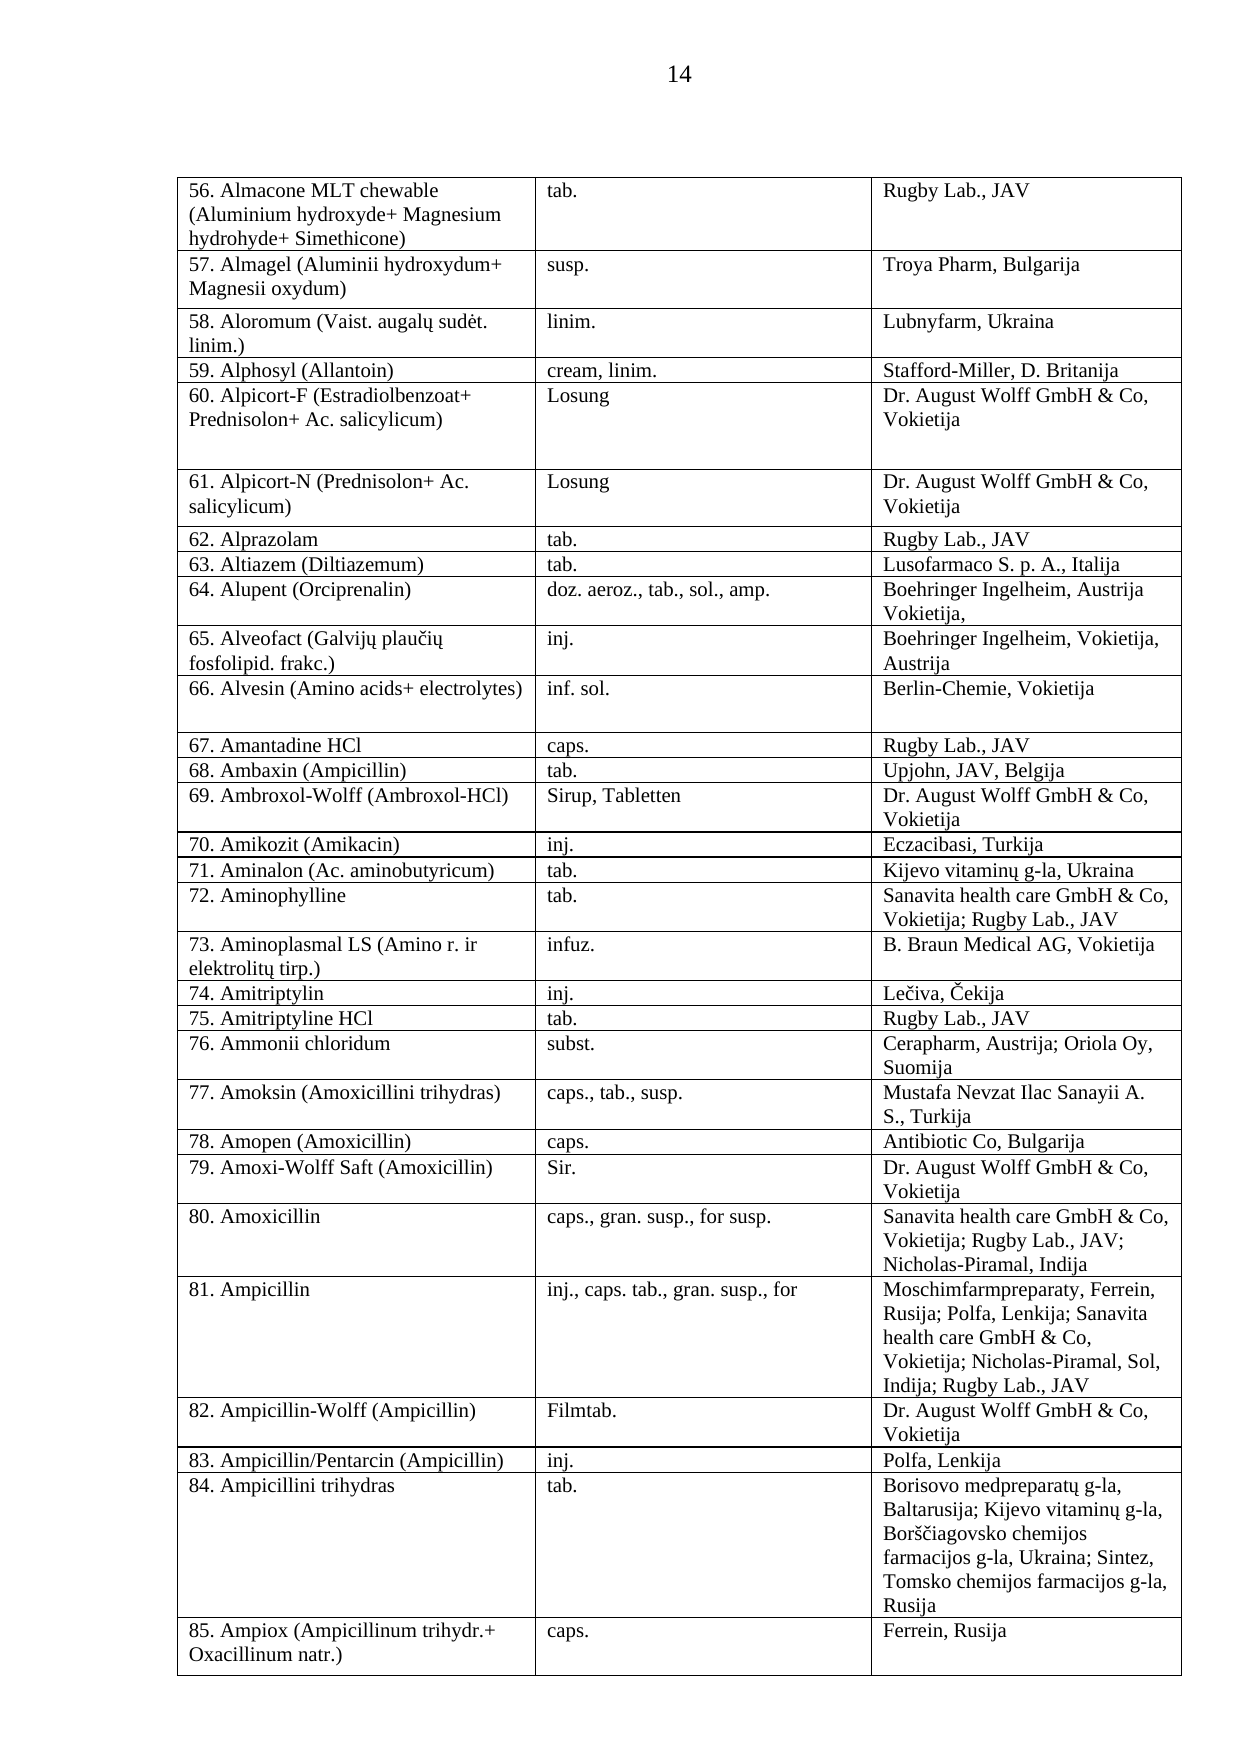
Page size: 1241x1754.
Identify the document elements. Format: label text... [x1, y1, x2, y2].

table_cell 64. Alupent (Orciprenalin) [178, 577, 535, 625]
table_cell tab. [536, 527, 871, 551]
table_cell inj. [536, 626, 871, 674]
table_cell Dr. August Wolff GmbH & Co, Vokietija [872, 470, 1181, 526]
table_cell 84. Ampicillini trihydras [178, 1473, 535, 1617]
table_cell Losung [536, 383, 871, 468]
table_cell Antibiotic Co, Bulgarija [872, 1130, 1181, 1153]
table_cell 67. Amantadine HCl [178, 733, 535, 757]
table_cell Dr. August Wolff GmbH & Co, Vokietija [872, 383, 1181, 468]
table_cell Troya Pharm, Bulgarija [872, 251, 1181, 308]
table_cell Eczacibasi, Turkija [872, 833, 1181, 856]
table_cell inj. [536, 1448, 871, 1472]
table_cell tab. [536, 758, 871, 782]
table_cell 76. Ammonii chloridum [178, 1031, 535, 1079]
table_cell Moschimfarmpreparaty, Ferrein, Rusija; Polfa, Lenkija; Sanavita health care GmbH & Co, Vokietija; Nicholas-Piramal, Sol, Indija; Rugby Lab., JAV [872, 1277, 1181, 1397]
table_cell Lubnyfarm, Ukraina [872, 309, 1181, 357]
table_cell linim. [536, 309, 871, 357]
table_cell 60. Alpicort-F (Estradiolbenzoat+ Prednisolon+ Ac. salicylicum) [178, 383, 535, 468]
table_cell tab. [536, 1473, 871, 1617]
table_cell Rugby Lab., JAV [872, 1006, 1181, 1030]
table_cell Sir. [536, 1155, 871, 1203]
table_cell 74. Amitriptylin [178, 981, 535, 1005]
table_cell 71. Aminalon (Ac. aminobutyricum) [178, 858, 535, 882]
table_cell tab. [536, 858, 871, 882]
table_cell Filmtab. [536, 1398, 871, 1446]
table_cell tab. [536, 883, 871, 931]
table_cell 68. Ambaxin (Ampicillin) [178, 758, 535, 782]
table_cell tab. [536, 178, 871, 250]
table_cell Rugby Lab., JAV [872, 178, 1181, 250]
table_cell 63. Altiazem (Diltiazemum) [178, 552, 535, 576]
table_cell doz. aeroz., tab., sol., amp. [536, 577, 871, 625]
table_cell Lečiva, Čekija [872, 981, 1181, 1005]
table_cell Rugby Lab., JAV [872, 527, 1181, 551]
table_cell Boehringer Ingelheim, Austrija Vokietija, [872, 577, 1181, 625]
table_cell caps. [536, 733, 871, 757]
table_cell Dr. August Wolff GmbH & Co, Vokietija [872, 783, 1181, 831]
table_cell caps. [536, 1130, 871, 1153]
table_cell Mustafa Nevzat Ilac Sanayii A. S., Turkija [872, 1080, 1181, 1128]
table_cell 77. Amoksin (Amoxicillini trihydras) [178, 1080, 535, 1128]
table_cell 57. Almagel (Aluminii hydroxydum+ Magnesii oxydum) [178, 251, 535, 308]
table_cell Rugby Lab., JAV [872, 733, 1181, 757]
table_cell 75. Amitriptyline HCl [178, 1006, 535, 1030]
table_cell Sirup, Tabletten [536, 783, 871, 831]
table_cell Upjohn, JAV, Belgija [872, 758, 1181, 782]
table_cell Cerapharm, Austrija; Oriola Oy, Suomija [872, 1031, 1181, 1079]
table_cell 72. Aminophylline [178, 883, 535, 931]
table_cell Stafford-Miller, D. Britanija [872, 358, 1181, 382]
table_cell cream, linim. [536, 358, 871, 382]
table_cell Lusofarmaco S. p. A., Italija [872, 552, 1181, 576]
table_cell inf. sol. [536, 676, 871, 732]
table_cell 78. Amopen (Amoxicillin) [178, 1130, 535, 1153]
table_cell 59. Alphosyl (Allantoin) [178, 358, 535, 382]
table_cell inj. [536, 833, 871, 856]
table_cell susp. [536, 251, 871, 308]
table_cell tab. [536, 1006, 871, 1030]
table_cell tab. [536, 552, 871, 576]
table_cell Berlin-Chemie, Vokietija [872, 676, 1181, 732]
table_cell 80. Amoxicillin [178, 1204, 535, 1276]
table_cell inj. [536, 981, 871, 1005]
table_cell Sanavita health care GmbH & Co, Vokietija; Rugby Lab., JAV [872, 883, 1181, 931]
table_cell Polfa, Lenkija [872, 1448, 1181, 1472]
table_cell caps. [536, 1618, 871, 1674]
table_cell caps., gran. susp., for susp. [536, 1204, 871, 1276]
table_cell B. Braun Medical AG, Vokietija [872, 932, 1181, 980]
table_cell subst. [536, 1031, 871, 1079]
table_cell 70. Amikozit (Amikacin) [178, 833, 535, 856]
table_cell Dr. August Wolff GmbH & Co, Vokietija [872, 1398, 1181, 1446]
table_cell 85. Ampiox (Ampicillinum trihydr.+ Oxacillinum natr.) [178, 1618, 535, 1674]
table_cell infuz. [536, 932, 871, 980]
table_cell 73. Aminoplasmal LS (Amino r. ir elektrolitų tirp.) [178, 932, 535, 980]
table_cell Dr. August Wolff GmbH & Co, Vokietija [872, 1155, 1181, 1203]
table_cell 82. Ampicillin-Wolff (Ampicillin) [178, 1398, 535, 1446]
table_cell Boehringer Ingelheim, Vokietija, Austrija [872, 626, 1181, 674]
table_cell Losung [536, 470, 871, 526]
table_cell 58. Aloromum (Vaist. augalų sudėt. linim.) [178, 309, 535, 357]
table_cell 61. Alpicort-N (Prednisolon+ Ac. salicylicum) [178, 470, 535, 526]
table_cell 66. Alvesin (Amino acids+ electrolytes) [178, 676, 535, 732]
table_cell Kijevo vitaminų g-la, Ukraina [872, 858, 1181, 882]
table_cell Borisovo medpreparatų g-la, Baltarusija; Kijevo vitaminų g-la, Borščiagovsko chemijos farmacijos g-la, Ukraina; Sintez, Tomsko chemijos farmacijos g-la, Rusija [872, 1473, 1181, 1617]
table_cell 62. Alprazolam [178, 527, 535, 551]
table_cell inj., caps. tab., gran. susp., for [536, 1277, 871, 1397]
table_cell 65. Alveofact (Galvijų plaučių fosfolipid. frakc.) [178, 626, 535, 674]
table_cell caps., tab., susp. [536, 1080, 871, 1128]
table_cell 81. Ampicillin [178, 1277, 535, 1397]
table_cell Ferrein, Rusija [872, 1618, 1181, 1674]
table_cell 83. Ampicillin/Pentarcin (Ampicillin) [178, 1448, 535, 1472]
table_cell 69. Ambroxol-Wolff (Ambroxol-HCl) [178, 783, 535, 831]
table_cell 79. Amoxi-Wolff Saft (Amoxicillin) [178, 1155, 535, 1203]
table_cell 56. Almacone MLT chewable (Aluminium hydroxyde+ Magnesium hydrohyde+ Simethicone) [178, 178, 535, 250]
table_cell Sanavita health care GmbH & Co, Vokietija; Rugby Lab., JAV; Nicholas-Piramal, Indija [872, 1204, 1181, 1276]
